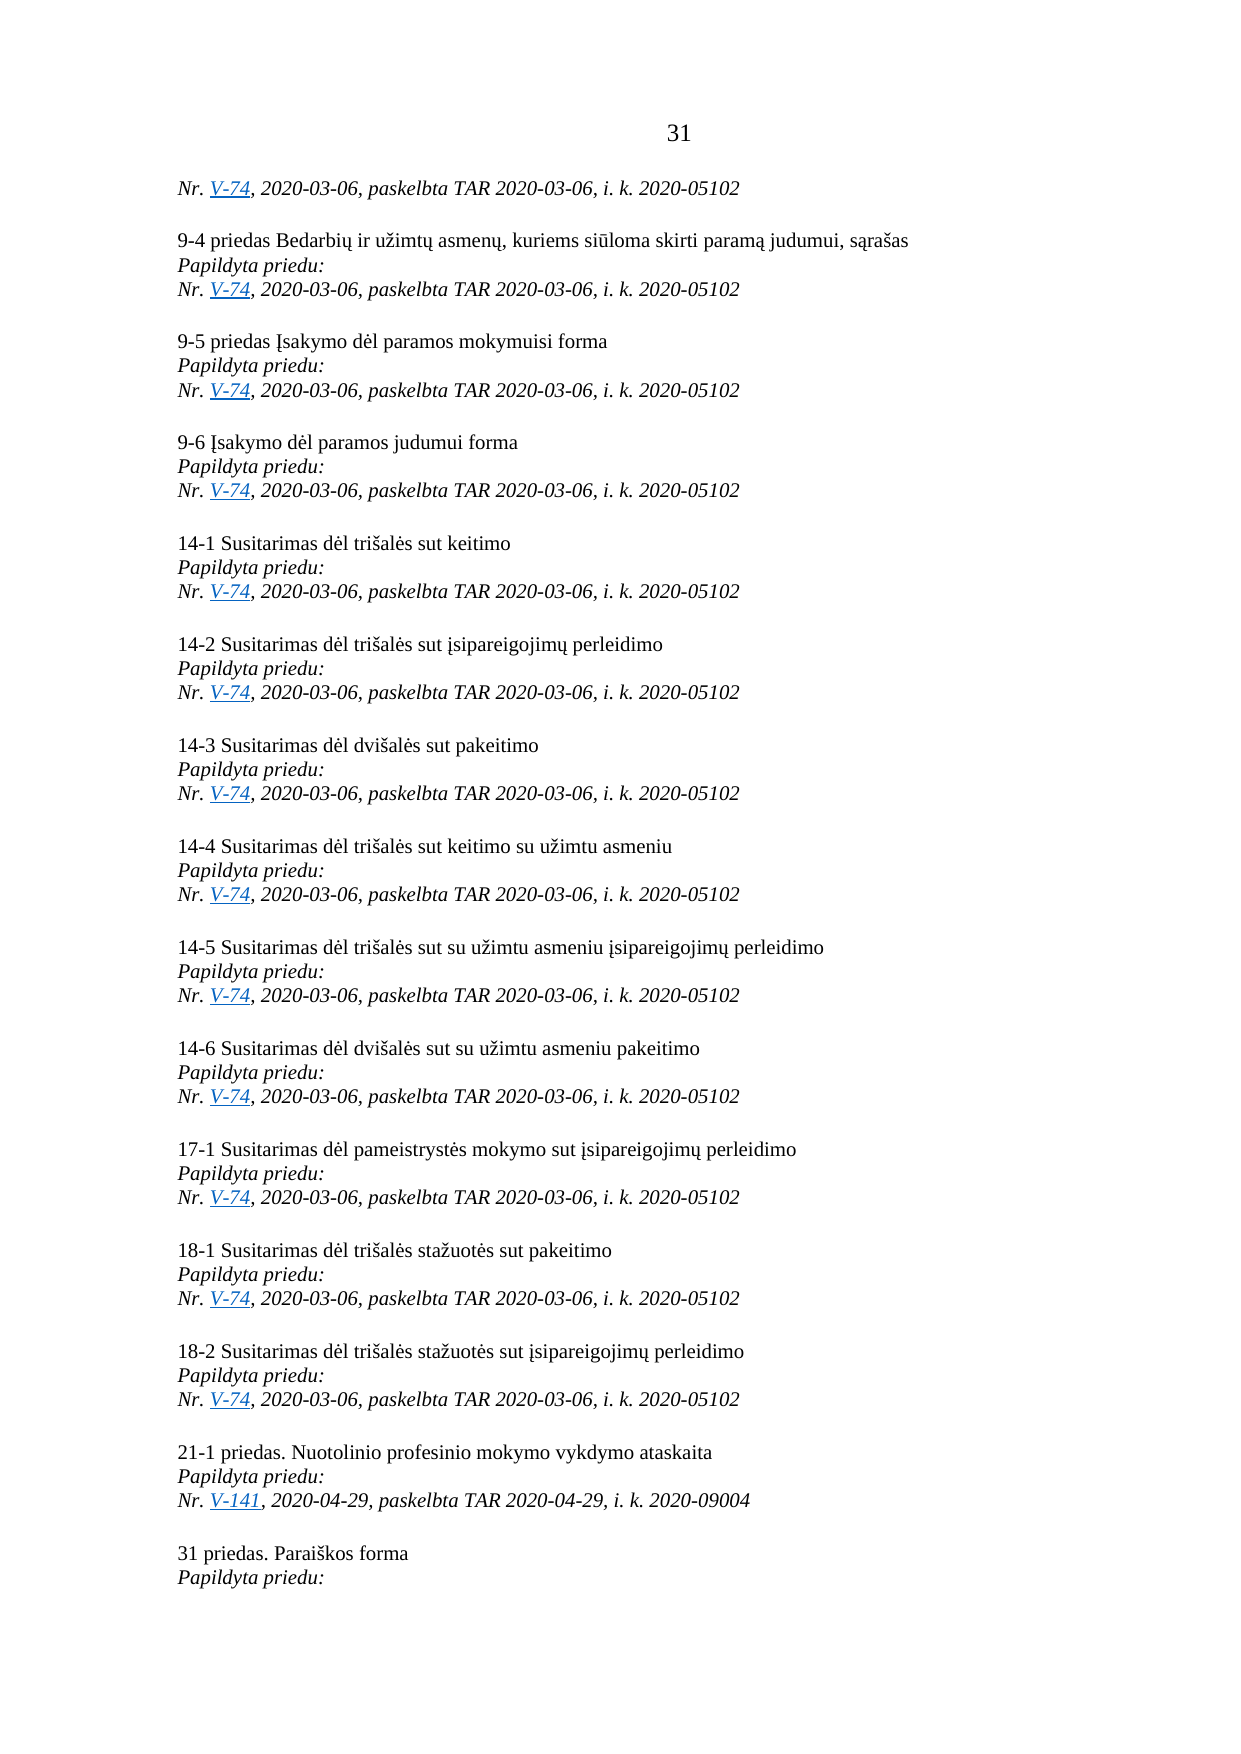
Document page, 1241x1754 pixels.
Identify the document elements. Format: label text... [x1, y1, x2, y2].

text 14-3 Susitarimas dėl dvišalės sut pakeitimo [177, 733, 1181, 757]
text Papildyta priedu: [177, 454, 1181, 478]
text 9-4 priedas Bedarbių ir užimtų asmenų, kuriems siūloma skirti paramą judumui, sąrašas [177, 228, 1181, 252]
text Papildyta priedu: [177, 353, 1181, 377]
text Papildyta priedu: [177, 858, 1181, 882]
text Nr. V-74, 2020-03-06, paskelbta TAR 2020-03-06, i. k. 2020-05102 [177, 1387, 1181, 1411]
text Papildyta priedu: [177, 252, 1181, 277]
text Nr. V-74, 2020-03-06, paskelbta TAR 2020-03-06, i. k. 2020-05102 [177, 781, 1181, 805]
text Nr. V-141, 2020-04-29, paskelbta TAR 2020-04-29, i. k. 2020-09004 [177, 1488, 1181, 1512]
text Papildyta priedu: [177, 555, 1181, 579]
text 9-5 priedas Įsakymo dėl paramos mokymuisi forma [177, 329, 1181, 353]
text 9-6 Įsakymo dėl paramos judumui forma [177, 430, 1181, 454]
text Nr. V-74, 2020-03-06, paskelbta TAR 2020-03-06, i. k. 2020-05102 [177, 176, 1181, 200]
text Nr. V-74, 2020-03-06, paskelbta TAR 2020-03-06, i. k. 2020-05102 [177, 478, 1181, 502]
text 31 priedas. Paraiškos forma [177, 1541, 1181, 1565]
text 14-5 Susitarimas dėl trišalės sut su užimtu asmeniu įsipareigojimų perleidimo [177, 935, 1181, 959]
text Papildyta priedu: [177, 1262, 1181, 1286]
text Papildyta priedu: [177, 959, 1181, 983]
text Nr. V-74, 2020-03-06, paskelbta TAR 2020-03-06, i. k. 2020-05102 [177, 680, 1181, 704]
text 14-6 Susitarimas dėl dvišalės sut su užimtu asmeniu pakeitimo [177, 1036, 1181, 1060]
text 18-2 Susitarimas dėl trišalės stažuotės sut įsipareigojimų perleidimo [177, 1339, 1181, 1363]
text 14-1 Susitarimas dėl trišalės sut keitimo [177, 531, 1181, 555]
text Papildyta priedu: [177, 757, 1181, 781]
text Nr. V-74, 2020-03-06, paskelbta TAR 2020-03-06, i. k. 2020-05102 [177, 377, 1181, 402]
text Papildyta priedu: [177, 1161, 1181, 1185]
text Nr. V-74, 2020-03-06, paskelbta TAR 2020-03-06, i. k. 2020-05102 [177, 882, 1181, 906]
text Nr. V-74, 2020-03-06, paskelbta TAR 2020-03-06, i. k. 2020-05102 [177, 277, 1181, 301]
text Nr. V-74, 2020-03-06, paskelbta TAR 2020-03-06, i. k. 2020-05102 [177, 1084, 1181, 1108]
text 14-2 Susitarimas dėl trišalės sut įsipareigojimų perleidimo [177, 632, 1181, 656]
text Nr. V-74, 2020-03-06, paskelbta TAR 2020-03-06, i. k. 2020-05102 [177, 1185, 1181, 1209]
text 14-4 Susitarimas dėl trišalės sut keitimo su užimtu asmeniu [177, 834, 1181, 858]
text Papildyta priedu: [177, 656, 1181, 680]
text Nr. V-74, 2020-03-06, paskelbta TAR 2020-03-06, i. k. 2020-05102 [177, 579, 1181, 603]
text Papildyta priedu: [177, 1565, 1181, 1589]
text Papildyta priedu: [177, 1363, 1181, 1387]
text 21-1 priedas. Nuotolinio profesinio mokymo vykdymo ataskaita [177, 1440, 1181, 1464]
text 17-1 Susitarimas dėl pameistrystės mokymo sut įsipareigojimų perleidimo [177, 1137, 1181, 1161]
text Papildyta priedu: [177, 1464, 1181, 1488]
text Nr. V-74, 2020-03-06, paskelbta TAR 2020-03-06, i. k. 2020-05102 [177, 1286, 1181, 1310]
text 18-1 Susitarimas dėl trišalės stažuotės sut pakeitimo [177, 1238, 1181, 1262]
text Papildyta priedu: [177, 1060, 1181, 1084]
text Nr. V-74, 2020-03-06, paskelbta TAR 2020-03-06, i. k. 2020-05102 [177, 983, 1181, 1007]
